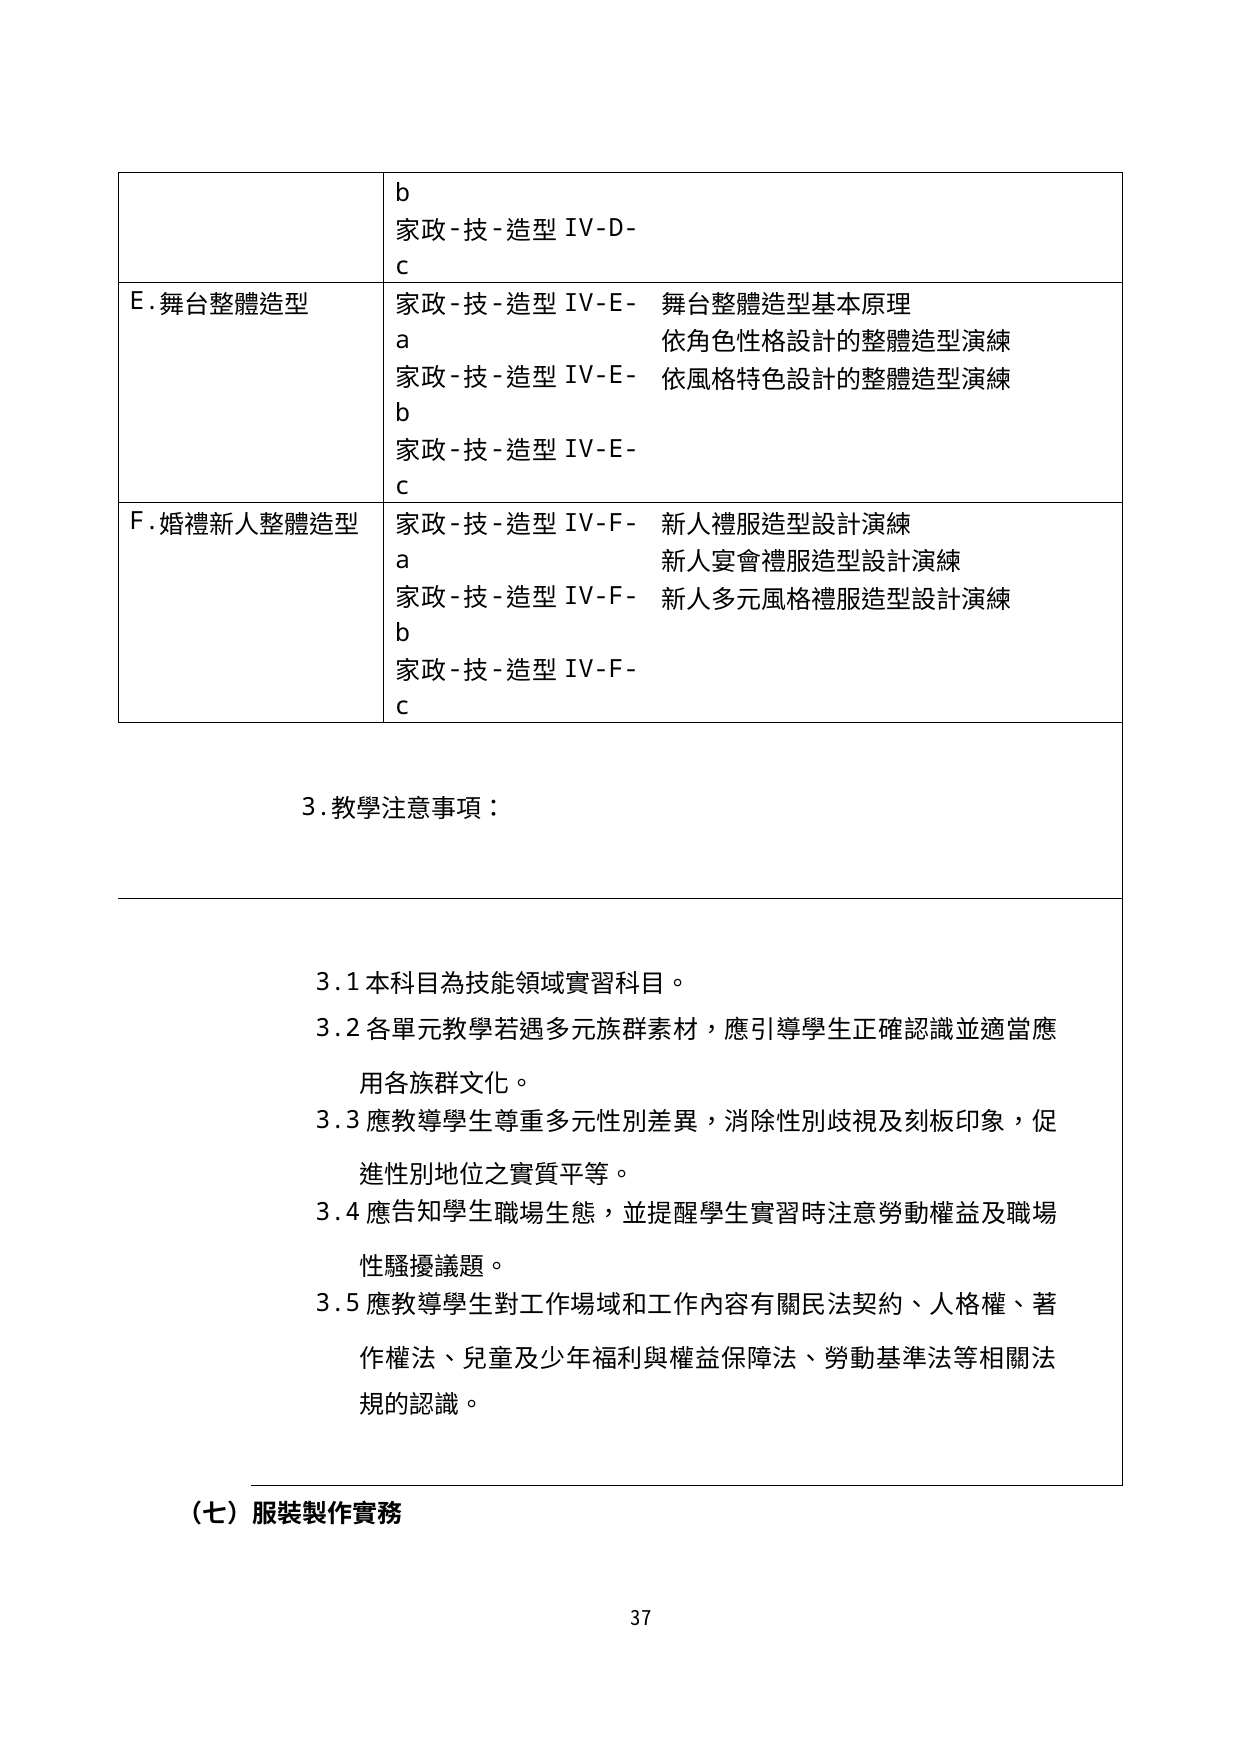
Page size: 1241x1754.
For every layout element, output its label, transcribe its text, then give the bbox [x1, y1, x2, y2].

text 3.3應教導學生尊重多元性別差異，消除性別歧視及刻板印象，促進性別地位之實質平等。 [251, 1100, 1122, 1192]
table_cell b 家政-技-造型IV-D-c [384, 173, 649, 282]
text 3.1本科目為技能領域實習科目。 [251, 898, 1122, 1008]
table_cell [650, 173, 1122, 282]
table_cell F.婚禮新人整體造型 [119, 503, 383, 722]
table_cell 舞台整體造型基本原理 依角色性格設計的整體造型演練 依風格特色設計的整體造型演練 [650, 283, 1122, 502]
text 3.5應教導學生對工作場域和工作內容有關民法契約、人格權、著作權法、兒童及少年福利與權益保障法、勞動基準法等相關法規的認識。 [251, 1283, 1122, 1485]
table_cell 新人禮服造型設計演練 新人宴會禮服造型設計演練 新人多元風格禮服造型設計演練 [650, 503, 1122, 722]
table_cell [119, 173, 383, 282]
text （七）服裝製作實務 [168, 1486, 1122, 1531]
text 3.教學注意事項： [118, 723, 1122, 898]
text 3.2各單元教學若遇多元族群素材，應引導學生正確認識並適當應用各族群文化。 [251, 1008, 1122, 1100]
table_cell 家政-技-造型IV-F-a 家政-技-造型IV-F-b 家政-技-造型IV-F-c [384, 503, 649, 722]
table_cell 家政-技-造型IV-E-a 家政-技-造型IV-E-b 家政-技-造型IV-E-c [384, 283, 649, 502]
table_cell E.舞台整體造型 [119, 283, 383, 502]
text 3.4應告知學生職場生態，並提醒學生實習時注意勞動權益及職場性騷擾議題。 [251, 1192, 1122, 1283]
